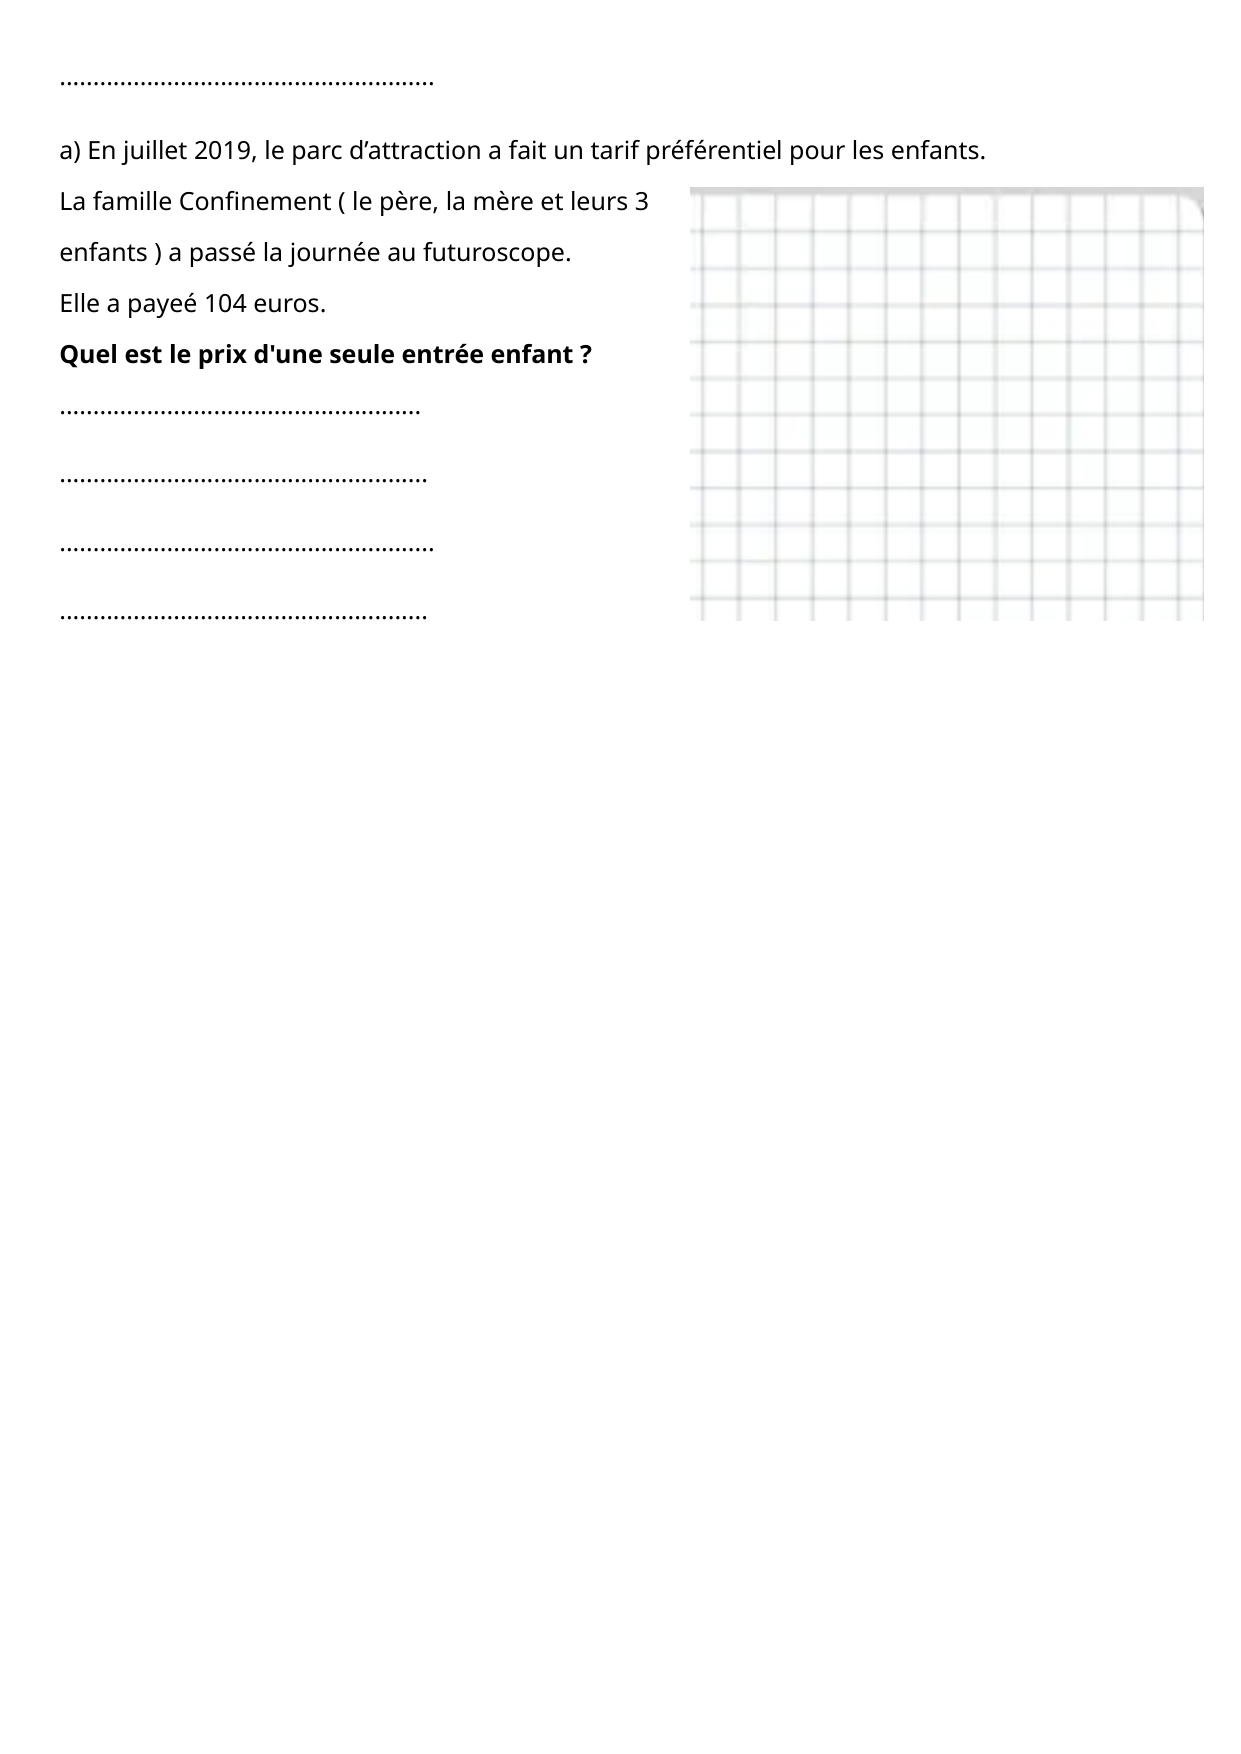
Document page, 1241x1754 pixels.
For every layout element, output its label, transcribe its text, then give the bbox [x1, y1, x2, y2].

text ....................................................... [59, 592, 1181, 626]
text ...................................................... [59, 388, 692, 422]
text Quel est le prix d'une seule entrée enfant ? [59, 337, 692, 371]
text La famille Confinement ( le père, la mère et leurs 3 enfants ) a passé la journée au futuroscope. [59, 184, 1181, 269]
text ....................................................... [59, 456, 692, 490]
picture [1051, 187, 1204, 621]
text Elle a payeé 104 euros. [59, 286, 692, 320]
text a) En juillet 2019, le parc d’attraction a fait un tarif préférentiel pour les enfants. [59, 133, 1181, 167]
text ........................................................ [59, 59, 1181, 93]
text ........................................................ [59, 524, 692, 558]
